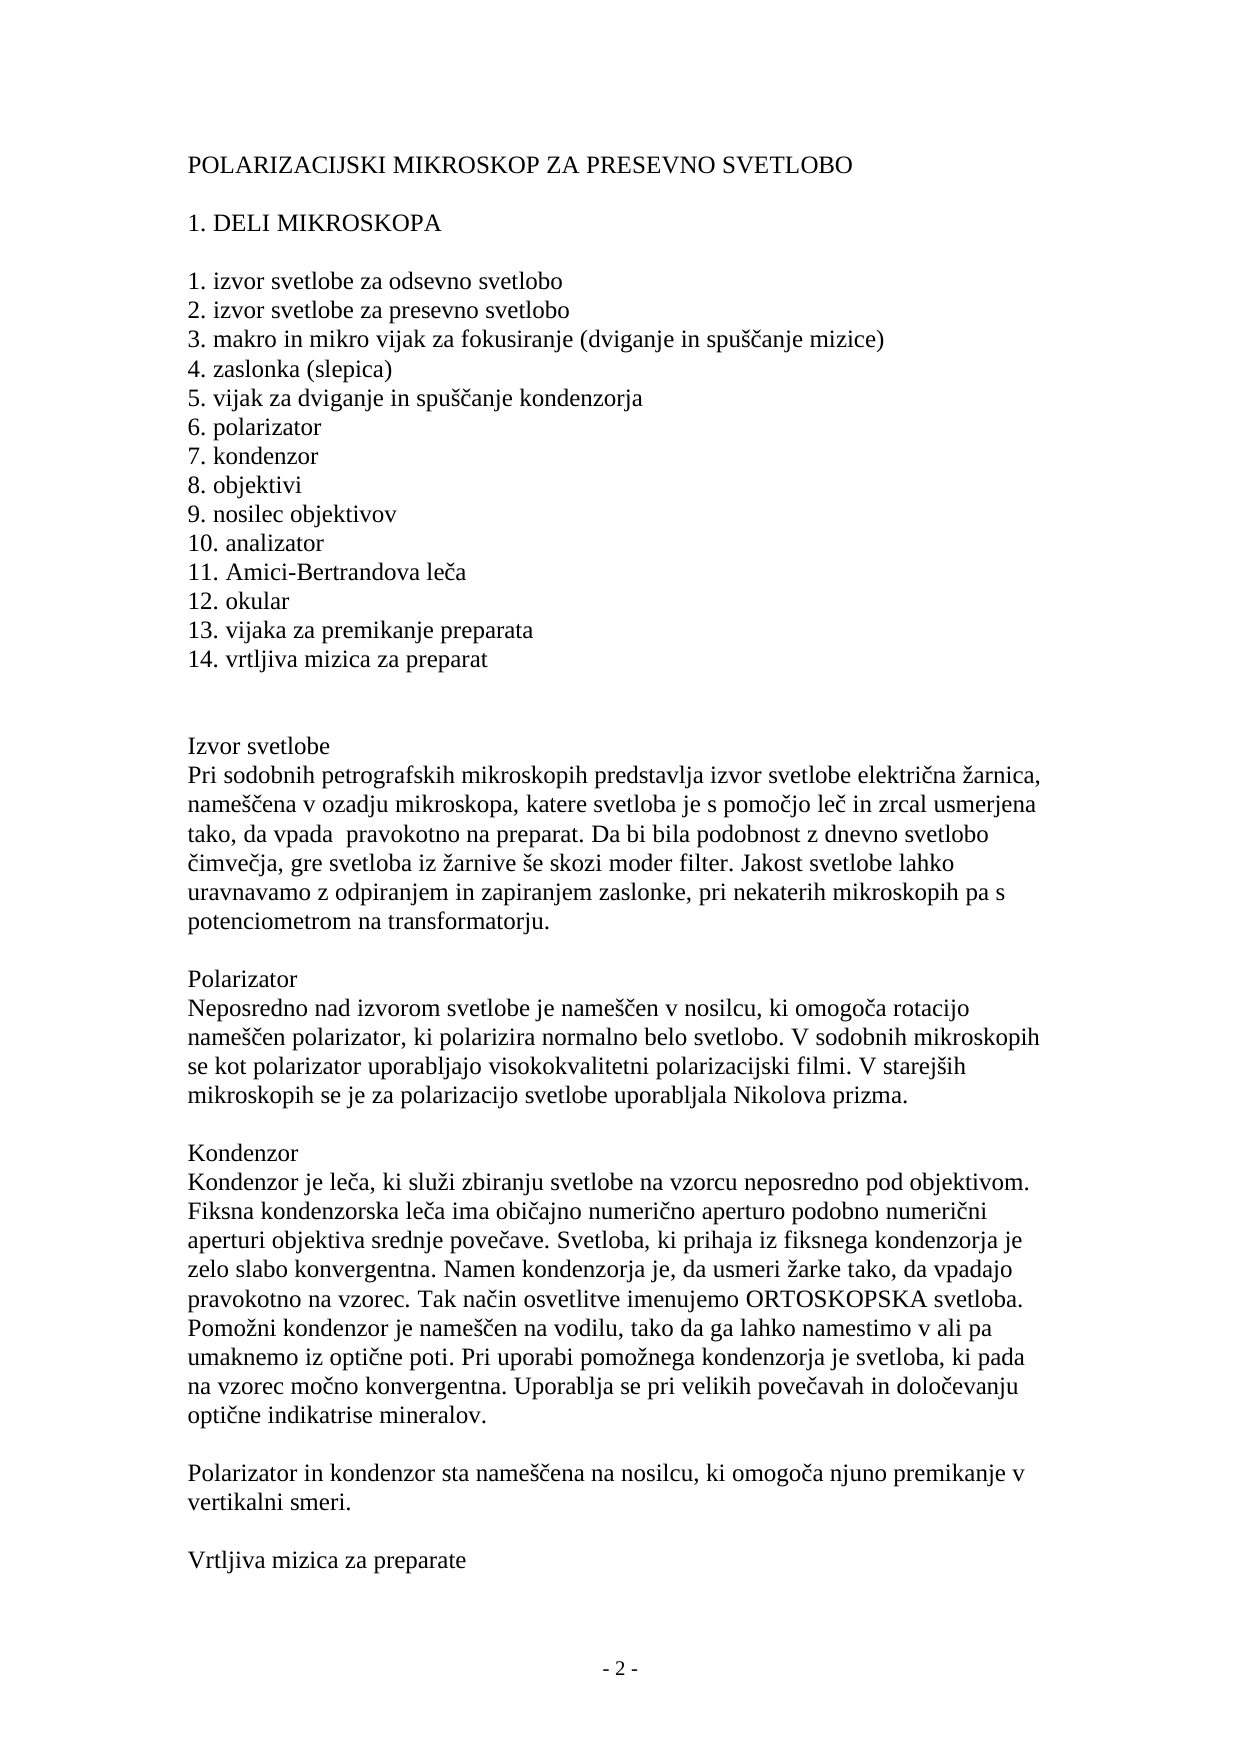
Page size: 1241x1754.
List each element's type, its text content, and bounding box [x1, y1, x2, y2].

text Vrtljiva mizica za preparate [187, 1545, 1053, 1574]
text 3. makro in mikro vijak za fokusiranje (dviganje in spuščanje mizice) [187, 324, 1053, 353]
text 5. vijak za dviganje in spuščanje kondenzorja [187, 382, 1053, 412]
text POLARIZACIJSKI MIKROSKOP ZA PRESEVNO SVETLOBO [187, 150, 1053, 179]
text 13. vijaka za premikanje preparata [187, 615, 1053, 644]
text 9. nosilec objektivov [187, 499, 1053, 528]
text 6. polarizator [187, 412, 1053, 441]
text Kondenzor [187, 1138, 1053, 1167]
text Kondenzor je leča, ki služi zbiranju svetlobe na vzorcu neposredno pod objektivom. Fiksna kondenzorska leča ima običajno numerično aperturo podobno numerični aperturi objektiva srednje povečave. Svetloba, ki prihaja iz fiksnega kondenzorja je zelo slabo konvergentna. Namen kondenzorja je, da usmeri žarke tako, da vpadajo pravokotno na vzorec. Tak način osvetlitve imenujemo ORTOSKOPSKA svetloba. [187, 1167, 1053, 1312]
text 11. Amici-Bertrandova leča [187, 557, 1053, 586]
text Polarizator [187, 964, 1053, 993]
text 2. izvor svetlobe za presevno svetlobo [187, 295, 1053, 324]
text 8. objektivi [187, 470, 1053, 499]
text Neposredno nad izvorom svetlobe je nameščen v nosilcu, ki omogoča rotacijo nameščen polarizator, ki polarizira normalno belo svetlobo. V sodobnih mikroskopih se kot polarizator uporabljajo visokokvalitetni polarizacijski filmi. V starejših mikroskopih se je za polarizacijo svetlobe uporabljala Nikolova prizma. [187, 993, 1053, 1109]
text Izvor svetlobe [187, 731, 1053, 760]
text 1. DELI MIKROSKOPA [187, 208, 1053, 237]
text Polarizator in kondenzor sta nameščena na nosilcu, ki omogoča njuno premikanje v vertikalni smeri. [187, 1458, 1053, 1516]
text 12. okular [187, 586, 1053, 615]
text Pri sodobnih petrografskih mikroskopih predstavlja izvor svetlobe električna žarnica, nameščena v ozadju mikroskopa, katere svetloba je s pomočjo leč in zrcal usmerjena tako, da vpada pravokotno na preparat. Da bi bila podobnost z dnevno svetlobo čimvečja, gre svetloba iz žarnive še skozi moder filter. Jakost svetlobe lahko uravnavamo z odpiranjem in zapiranjem zaslonke, pri nekaterih mikroskopih pa s potenciometrom na transformatorju. [187, 760, 1053, 935]
text 7. kondenzor [187, 441, 1053, 470]
text Pomožni kondenzor je nameščen na vodilu, tako da ga lahko namestimo v ali pa umaknemo iz optične poti. Pri uporabi pomožnega kondenzorja je svetloba, ki pada na vzorec močno konvergentna. Uporablja se pri velikih povečavah in določevanju optične indikatrise mineralov. [187, 1312, 1053, 1429]
text 10. analizator [187, 528, 1053, 557]
text 4. zaslonka (slepica) [187, 353, 1053, 382]
text 14. vrtljiva mizica za preparat [187, 644, 1053, 673]
text 1. izvor svetlobe za odsevno svetlobo [187, 266, 1053, 295]
